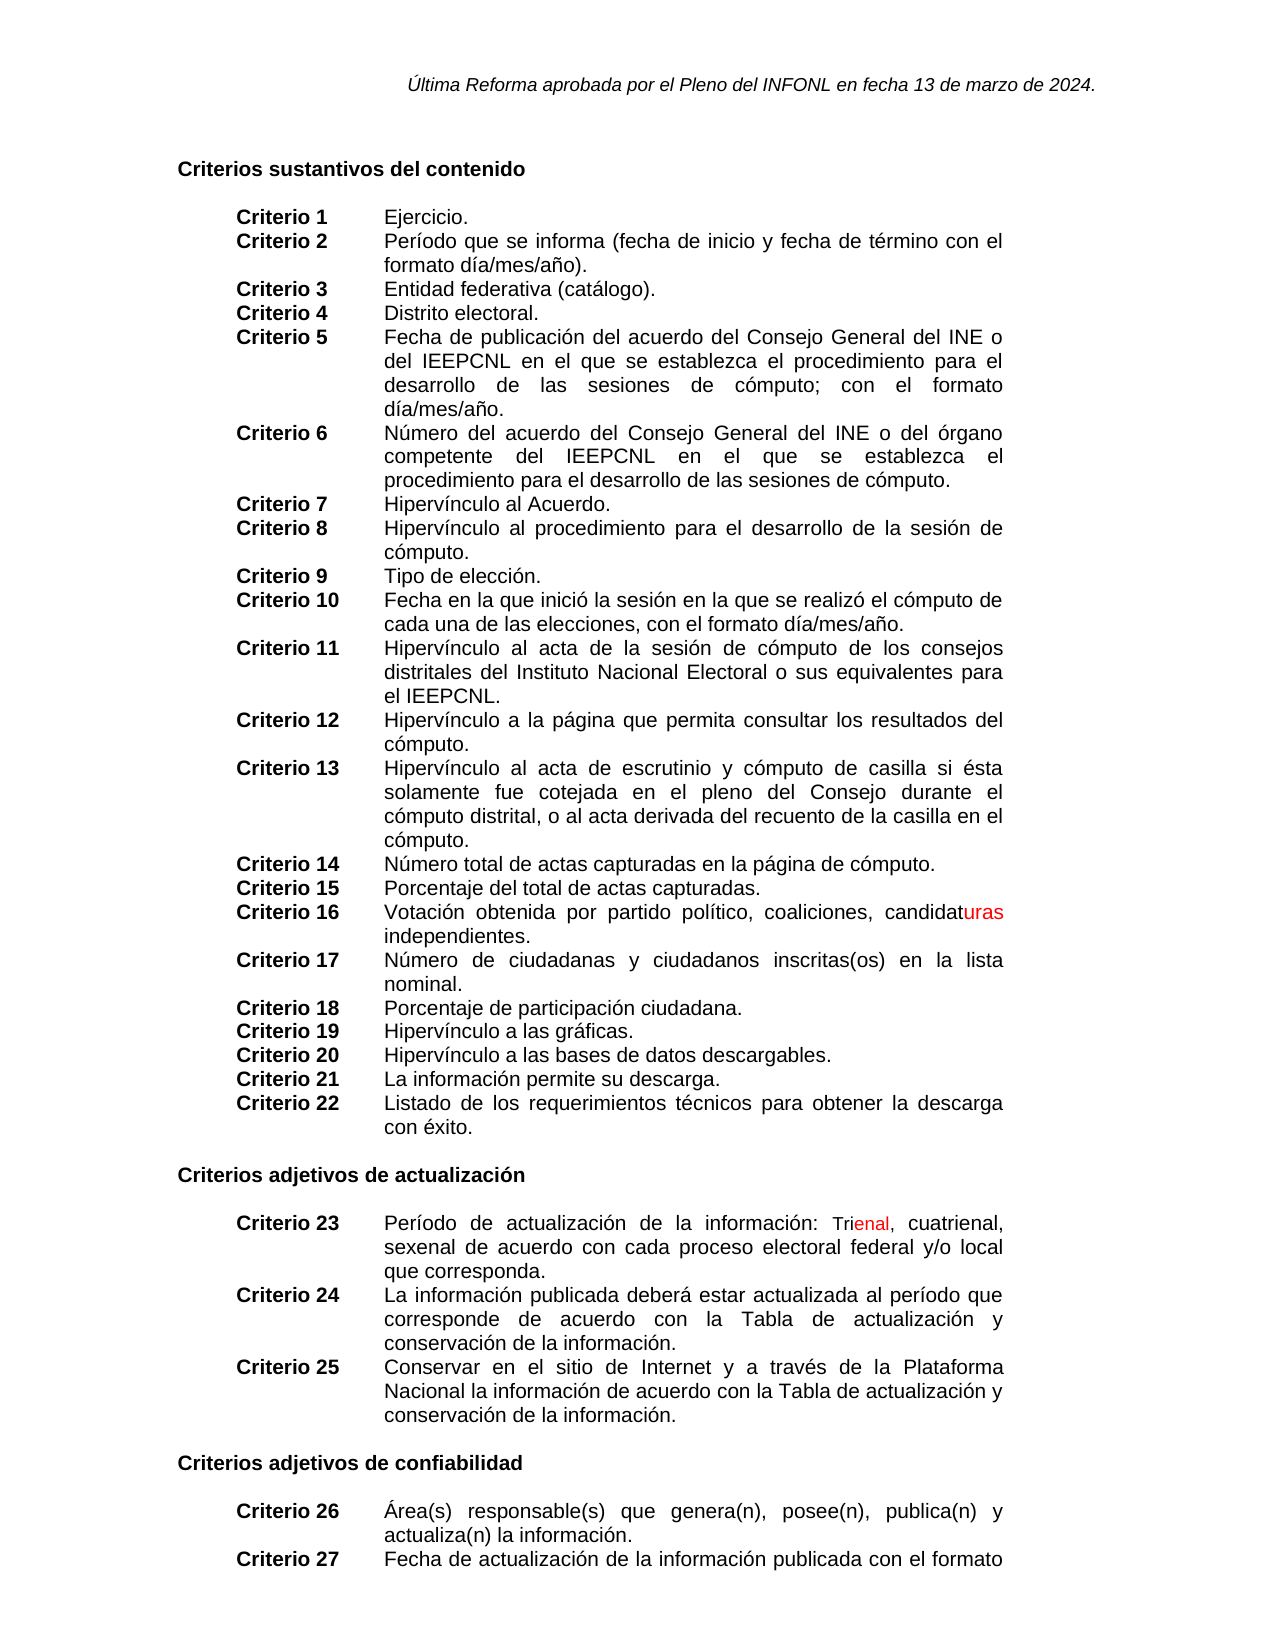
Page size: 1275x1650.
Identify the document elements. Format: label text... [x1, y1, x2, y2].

text Criterio 3 Entidad federativa (catálogo). [236, 277, 1004, 301]
text Criterios adjetivos de confiabilidad [177, 1451, 1098, 1474]
text Criterio 16 Votación obtenida por partido político, coaliciones, candidaturas independientes. [236, 899, 1004, 947]
text Criterio 21 La información permite su descarga. [236, 1067, 1004, 1091]
text Criterio 24 La información publicada deberá estar actualizada al período que corresponde de acuerdo con la Tabla de actualización y conservación de la información. [236, 1283, 1004, 1355]
text Criterio 4 Distrito electoral. [236, 301, 1004, 324]
text Criterio 9 Tipo de elección. [236, 564, 1004, 588]
text Criterio 14 Número total de actas capturadas en la página de cómputo. [236, 852, 1004, 876]
text Criterio 26 Área(s) responsable(s) que genera(n), posee(n), publica(n) y actualiza(n) la información. [236, 1498, 1004, 1546]
text Criterio 27 Fecha de actualización de la información publicada con el formato [236, 1546, 1004, 1570]
text Criterio 6 Número del acuerdo del Consejo General del INE o del órgano competente del IEEPCNL en el que se establezca el procedimiento para el desarrollo de las sesiones de cómputo. [236, 420, 1004, 492]
text Criterio 7 Hipervínculo al Acuerdo. [236, 492, 1004, 516]
text Criterio 5 Fecha de publicación del acuerdo del Consejo General del INE o del IEEPCNL en el que se establezca el procedimiento para el desarrollo de las sesiones de cómputo; con el formato día/mes/año. [236, 324, 1004, 420]
text Criterio 15 Porcentaje del total de actas capturadas. [236, 876, 1004, 899]
text Criterio 20 Hipervínculo a las bases de datos descargables. [236, 1043, 1004, 1067]
text Criterio 10 Fecha en la que inició la sesión en la que se realizó el cómputo de cada una de las elecciones, con el formato día/mes/año. [236, 588, 1004, 636]
text Criterio 13 Hipervínculo al acta de escrutinio y cómputo de casilla si ésta solamente fue cotejada en el pleno del Consejo durante el cómputo distrital, o al acta derivada del recuento de la casilla en el cómputo. [236, 756, 1004, 852]
text Criterio 8 Hipervínculo al procedimiento para el desarrollo de la sesión de cómputo. [236, 516, 1004, 564]
text Criterio 11 Hipervínculo al acta de la sesión de cómputo de los consejos distritales del Instituto Nacional Electoral o sus equivalentes para el IEEPCNL. [236, 636, 1004, 708]
text Criterio 2 Período que se informa (fecha de inicio y fecha de término con el formato día/mes/año). [236, 229, 1004, 277]
text Criterio 19 Hipervínculo a las gráficas. [236, 1019, 1004, 1043]
text Criterio 25 Conservar en el sitio de Internet y a través de la Plataforma Nacional la información de acuerdo con la Tabla de actualización y conservación de la información. [236, 1355, 1004, 1427]
text Criterio 17 Número de ciudadanas y ciudadanos inscritas(os) en la lista nominal. [236, 947, 1004, 995]
text Criterios sustantivos del contenido [177, 157, 1098, 181]
text Criterio 12 Hipervínculo a la página que permita consultar los resultados del cómputo. [236, 708, 1004, 756]
text Criterio 22 Listado de los requerimientos técnicos para obtener la descarga con éxito. [236, 1091, 1004, 1139]
text Criterios adjetivos de actualización [177, 1163, 1098, 1187]
text Criterio 18 Porcentaje de participación ciudadana. [236, 995, 1004, 1019]
text Criterio 1 Ejercicio. [236, 205, 1004, 229]
text Criterio 23 Período de actualización de la información: Trienal, cuatrienal, sexenal de acuerdo con cada proceso electoral federal y/o local que corresponda. [236, 1211, 1004, 1283]
